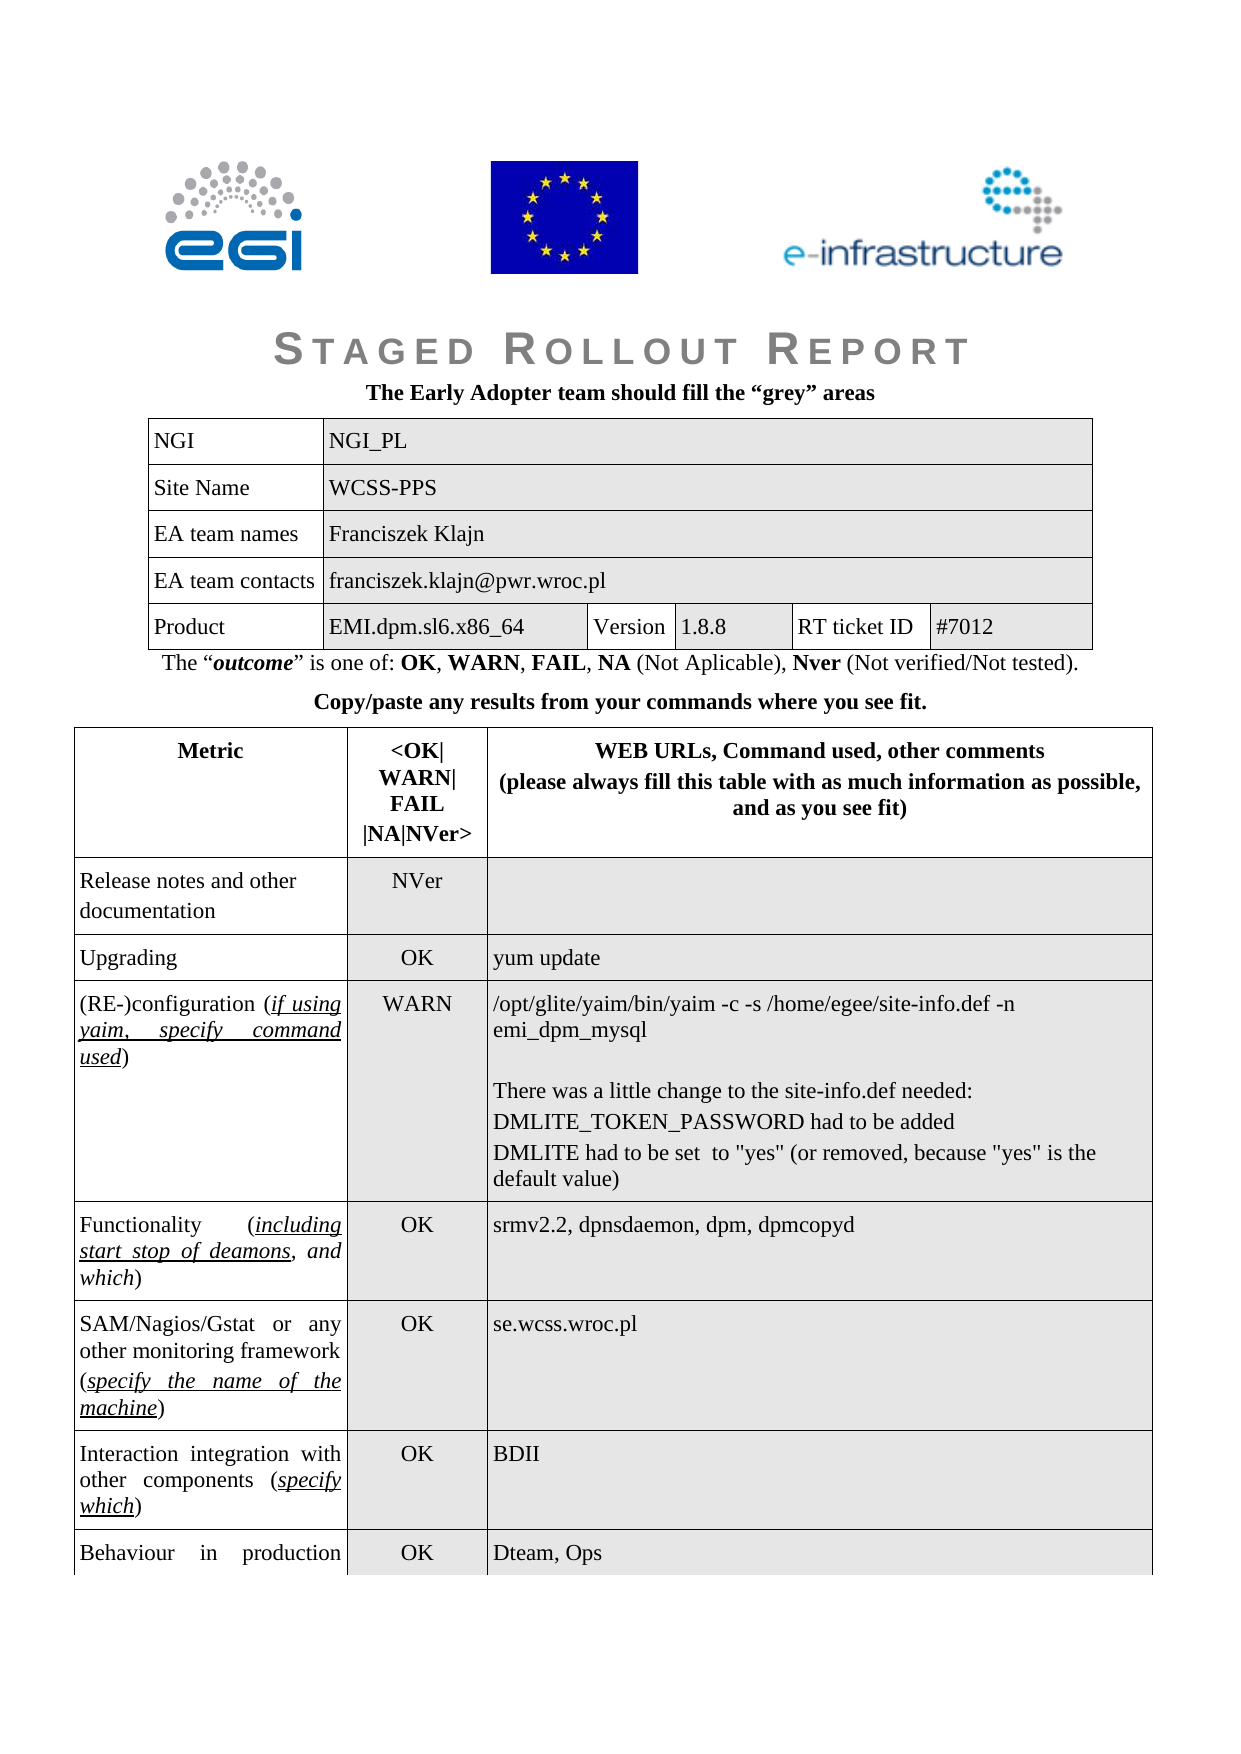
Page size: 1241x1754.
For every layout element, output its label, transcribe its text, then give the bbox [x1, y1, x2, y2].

table_cell srmv2.2, dpnsdaemon, dpm, dpmcopyd [488, 1202, 1152, 1300]
table_cell Version [588, 604, 675, 649]
table_header WEB URLs, Command used, other comments (please always fill this table with as much information as possible, and as you see fit) [488, 728, 1152, 857]
table_cell NVer [348, 858, 487, 934]
table_cell Interaction integration with other components (specify which) [75, 1431, 347, 1529]
table_cell OK [348, 1301, 487, 1430]
table_cell SAM/Nagios/Gstat or any other monitoring framework (specify the name of the machine) [75, 1301, 347, 1430]
table_cell WCSS-PPS [324, 465, 1092, 510]
table_cell Dteam, Ops [488, 1530, 1152, 1575]
table_header <OK|WARN|FAIL |NA|NVer> [348, 728, 487, 857]
table_cell EA team names [149, 511, 323, 557]
table_cell (RE-)configuration (if using yaim, specify command used) [75, 981, 347, 1201]
table_header NGI [149, 419, 323, 464]
table_cell WARN [348, 981, 487, 1201]
table_cell Upgrading [75, 935, 347, 980]
table_cell yum update [488, 935, 1152, 980]
table_cell EA team contacts [149, 558, 323, 603]
picture [164, 161, 303, 272]
table_cell OK [348, 935, 487, 980]
table_cell [488, 858, 1152, 934]
table_cell OK [348, 1431, 487, 1529]
table_cell OK [348, 1530, 487, 1575]
table_cell Release notes and other documentation [75, 858, 347, 934]
table_cell OK [348, 1202, 487, 1300]
table_cell Franciszek Klajn [324, 511, 1092, 557]
text The Early Adopter team should fill the “grey” areas [148, 379, 1092, 405]
table_cell franciszek.klajn@pwr.wroc.pl [324, 558, 1092, 603]
table_cell RT ticket ID [793, 604, 930, 649]
table_header NGI_PL [324, 419, 1092, 464]
table_cell EMI.dpm.sl6.x86_64 [324, 604, 587, 649]
picture [490, 161, 639, 274]
table_header Metric [75, 728, 347, 857]
title Staged Rollout Report [148, 322, 1092, 374]
picture [777, 161, 1070, 274]
table_cell se.wcss.wroc.pl [488, 1301, 1152, 1430]
table_cell BDII [488, 1431, 1152, 1529]
table_cell Site Name [149, 465, 323, 510]
text The “outcome” is one of: OK, WARN, FAIL, NA (Not Aplicable), Nver (Not verified/Not tested). [148, 650, 1092, 676]
table_cell Functionality (including start stop of deamons, and which) [75, 1202, 347, 1300]
table_cell Product [149, 604, 323, 649]
table_cell /opt/glite/yaim/bin/yaim -c -s /home/egee/site-info.def -n emi_dpm_mysql There was a little change to the site-info.def needed: DMLITE_TOKEN_PASSWORD had to be added DMLITE had to be set to "yes" (or removed, because "yes" is the default value) [488, 981, 1152, 1201]
text Copy/paste any results from your commands where you see fit. [148, 688, 1092, 715]
table_cell Behaviour in production [75, 1530, 347, 1575]
table_cell 1.8.8 [676, 604, 792, 649]
table_cell #7012 [931, 604, 1092, 649]
